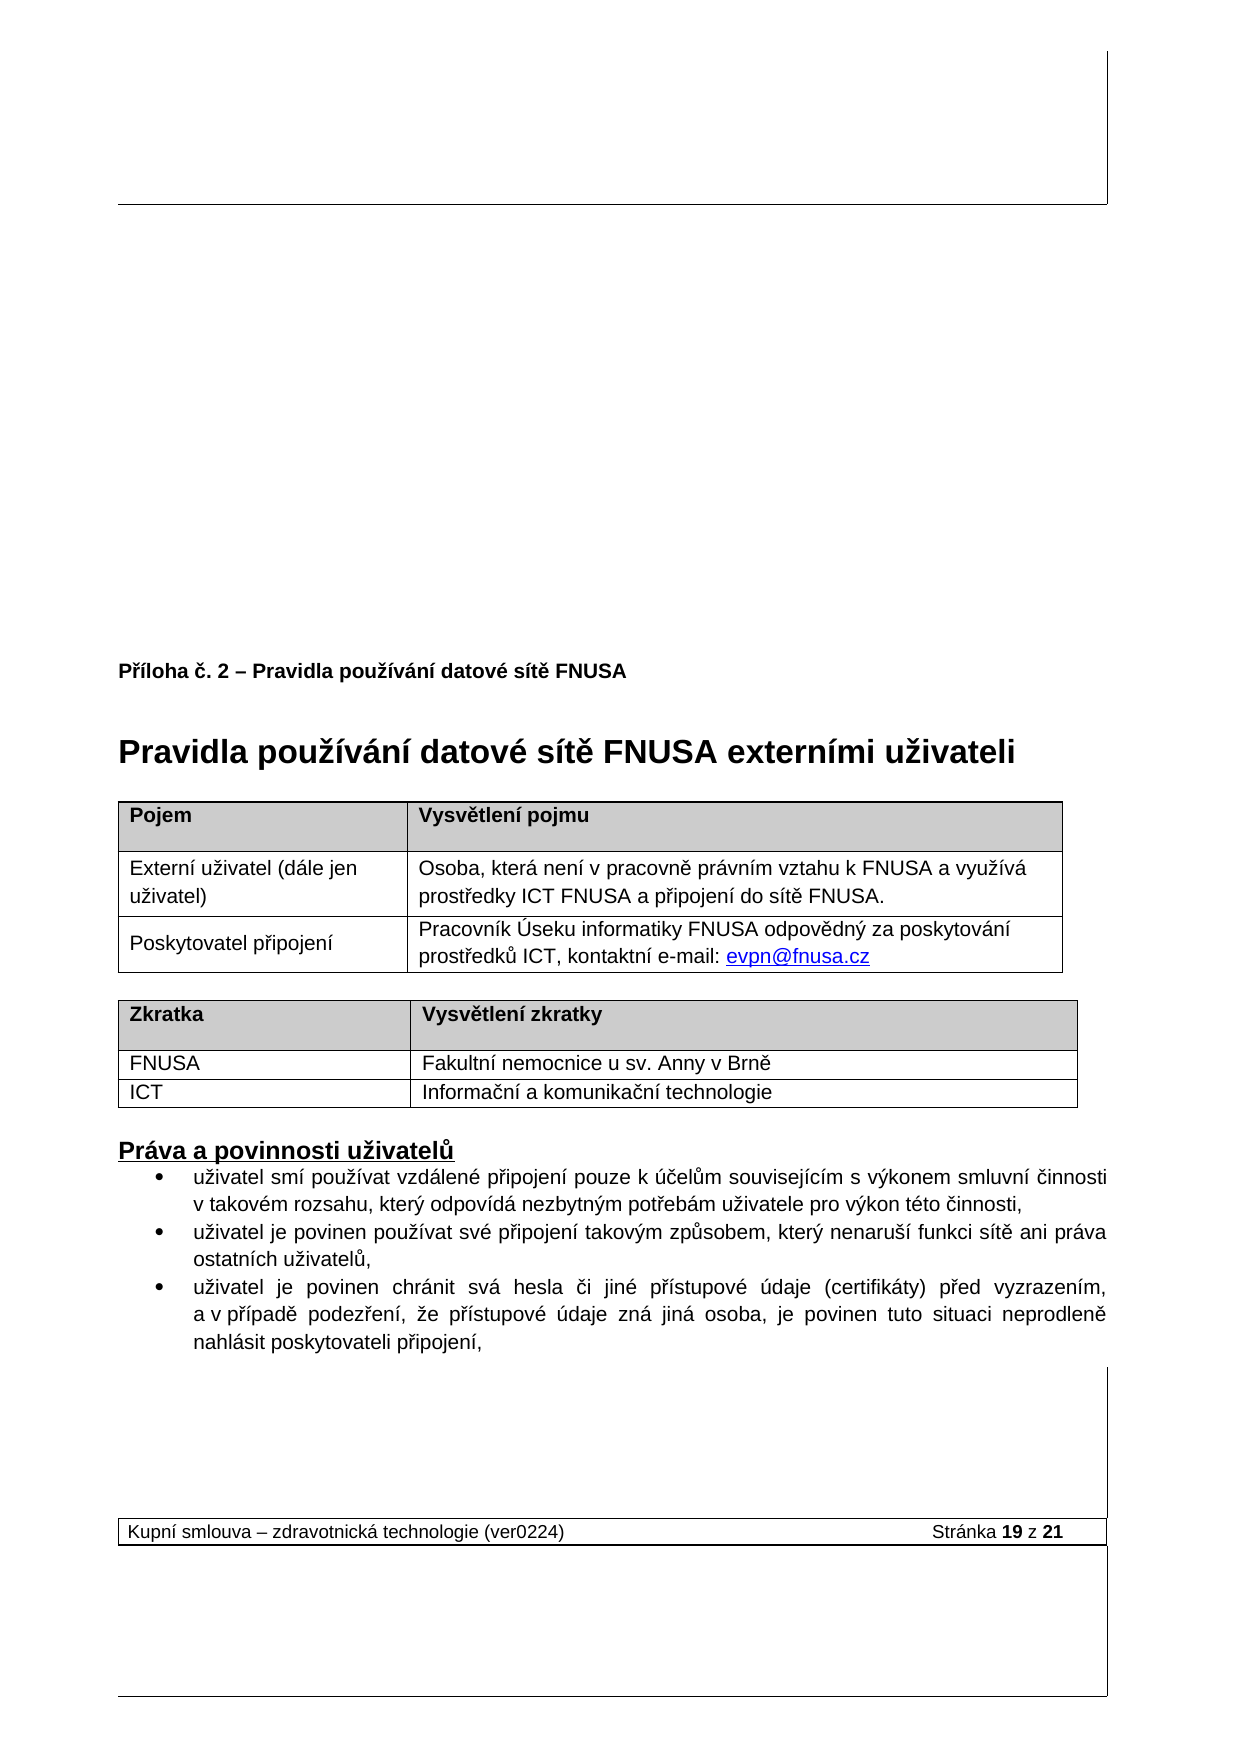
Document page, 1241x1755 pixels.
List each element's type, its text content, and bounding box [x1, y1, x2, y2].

table_cell Osoba, která není v pracovně právním vztahu k FNUSA a využívá prostředky ICT FNUSA a připojení do sítě FNUSA. [408, 852, 1062, 916]
subtitle Práva a povinnosti uživatelů [118, 1136, 1107, 1164]
table_cell Fakultní nemocnice u sv. Anny v Brně [411, 1051, 1077, 1079]
table_header Zkratka [119, 1001, 410, 1050]
table_header Pojem [119, 803, 407, 851]
list uživatel je povinen chránit svá hesla či jiné přístupové údaje (certifikáty) před vyzrazením, a v případě podezření, že přístupové údaje zná jiná osoba, je povinen tuto situaci neprodleně nahlásit poskytovateli připojení, [156, 1275, 1107, 1354]
list uživatel smí používat vzdálené připojení pouze k účelům souvisejícím s výkonem smluvní činnosti v takovém rozsahu, který odpovídá nezbytným potřebám uživatele pro výkon této činnosti, [156, 1164, 1107, 1216]
list uživatel je povinen používat své připojení takovým způsobem, který nenaruší funkci sítě ani práva ostatních uživatelů, [156, 1219, 1107, 1271]
table_cell Pracovník Úseku informatiky FNUSA odpovědný za poskytování prostředků ICT, kontaktní e-mail: evpn@fnusa.cz [408, 917, 1062, 972]
text Příloha č. 2 – Pravidla používání datové sítě FNUSA [118, 659, 1107, 683]
table_cell Poskytovatel připojení [119, 917, 407, 972]
table_cell Externí uživatel (dále jen uživatel) [119, 852, 407, 916]
text Pravidla používání datové sítě FNUSA externími uživateli [118, 732, 1107, 771]
table_cell FNUSA [119, 1051, 410, 1079]
table_cell ICT [119, 1080, 410, 1107]
table_cell Informační a komunikační technologie [411, 1080, 1077, 1107]
table_header Vysvětlení pojmu [408, 803, 1062, 851]
table_header Vysvětlení zkratky [411, 1001, 1077, 1050]
